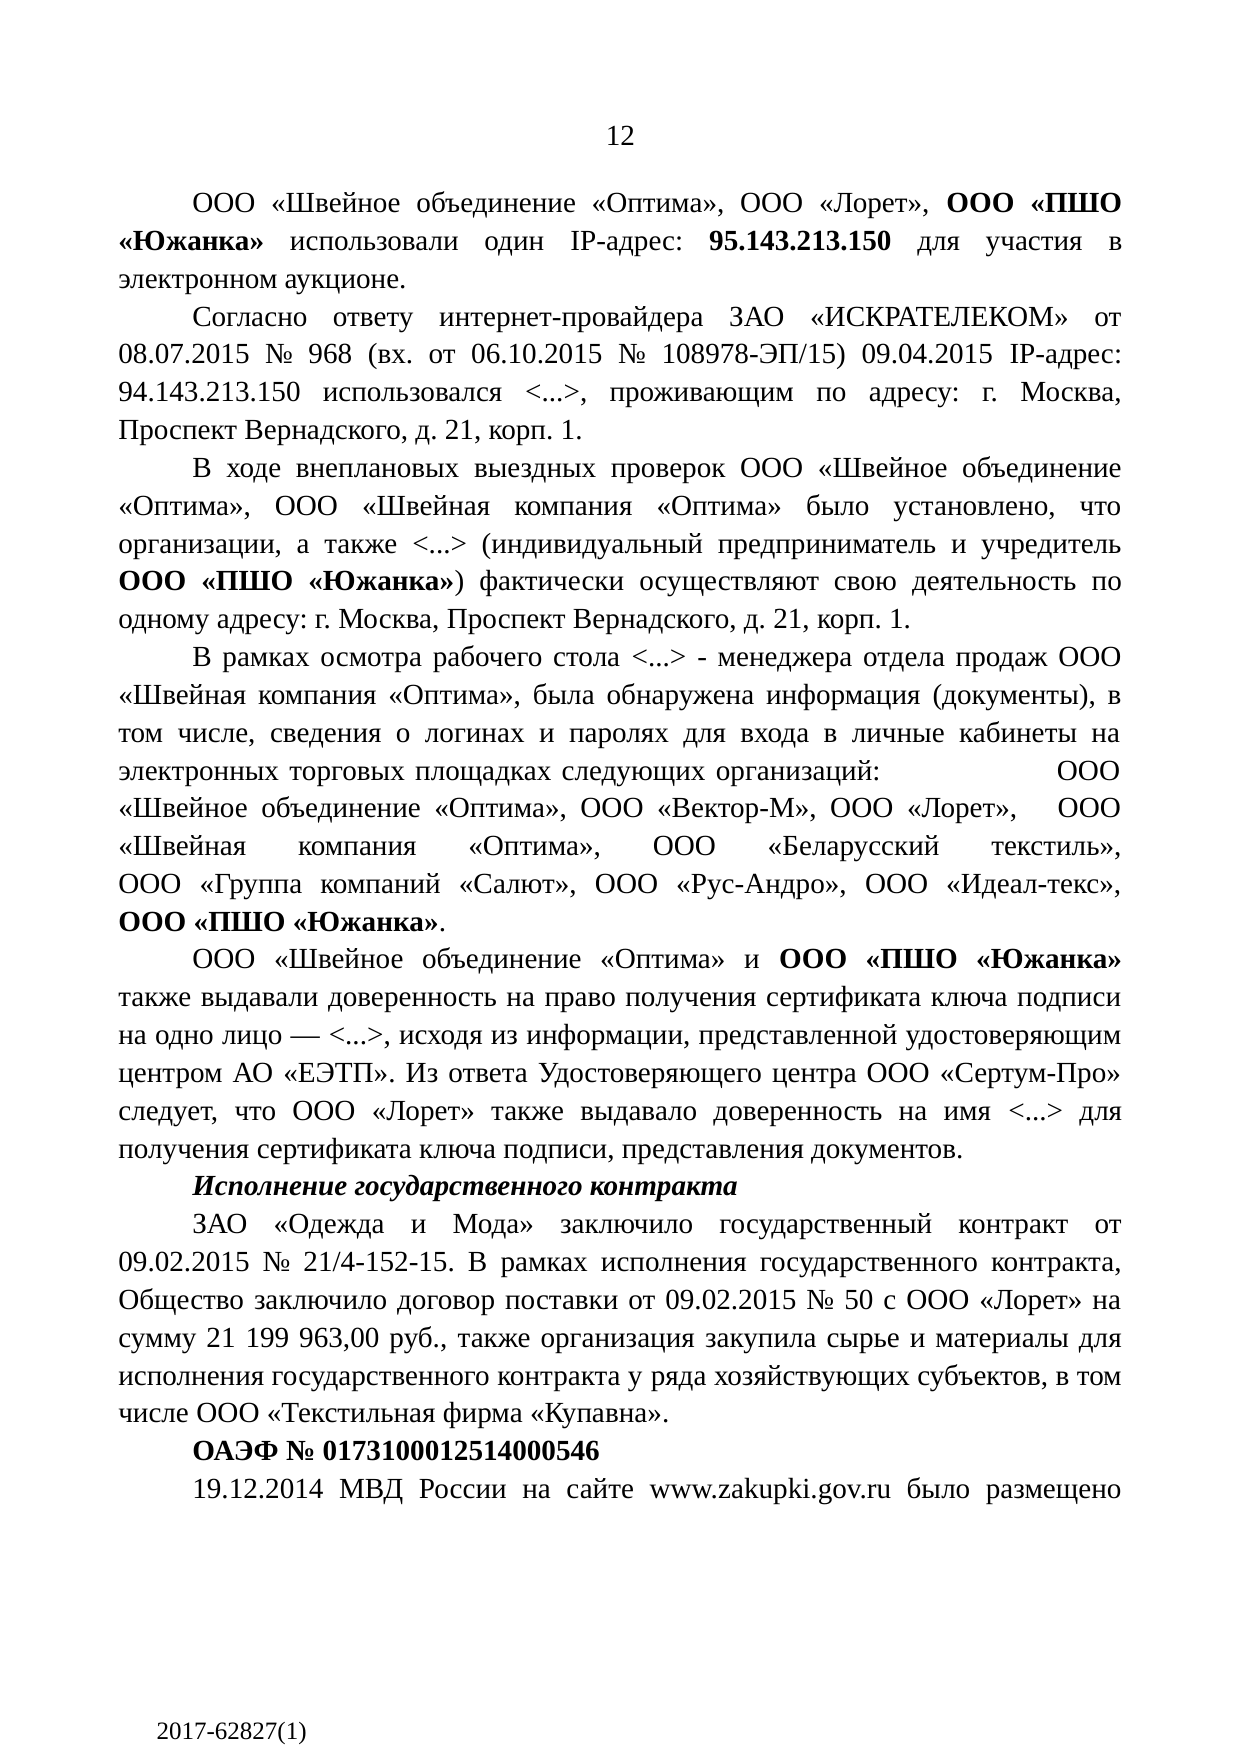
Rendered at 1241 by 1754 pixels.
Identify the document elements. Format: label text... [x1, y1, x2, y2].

text Согласно ответу интернет-провайдера ЗАО «ИСКРАТЕЛЕКОМ» от 08.07.2015 № 968 (вх. от 06.10.2015 № 108978-ЭП/15) 09.04.2015 IP-адрес: 94.143.213.150 использовался <...>, проживающим по адресу: г. Москва, Проспект Вернадского, д. 21, корп. 1. [118, 294, 1122, 446]
text Исполнение государственного контракта [118, 1164, 1122, 1202]
text ООО «Швейное объединение «Оптима», ООО «Лорет», ООО «ПШО «Южанка» использовали один IP-адрес: 95.143.213.150 для участия в электронном аукционе. [118, 181, 1122, 294]
text В ходе внеплановых выездных проверок ООО «Швейное объединение «Оптима», ООО «Швейная компания «Оптима» было установлено, что организации, а также <...> (индивидуальный предприниматель и учредитель ООО «ПШО «Южанка») фактически осуществляют свою деятельность по одному адресу: г. Москва, Проспект Вернадского, д. 21, корп. 1. [118, 446, 1122, 635]
text ЗАО «Одежда и Мода» заключило государственный контракт от 09.02.2015 № 21/4-152-15. В рамках исполнения государственного контракта, Общество заключило договор поставки от 09.02.2015 № 50 с ООО «Лорет» на сумму 21 199 963,00 руб., также организация закупила сырье и материалы для исполнения государственного контракта у ряда хозяйствующих субъектов, в том числе ООО «Текстильная фирма «Купавна». [118, 1202, 1122, 1429]
text В рамках осмотра рабочего стола <...> - менеджера отдела продаж ООО «Швейная компания «Оптима», была обнаружена информация (документы), в том числе, сведения о логинах и паролях для входа в личные кабинеты на электронных торговых площадках следующих организаций: ООО «Швейное объединение «Оптима», ООО «Вектор-М», ООО «Лорет», ООО «Швейная компания «Оптима», ООО «Беларусский текстиль», ООО «Группа компаний «Салют», ООО «Рус-Андро», ООО «Идеал-текс», ООО «ПШО «Южанка». [118, 635, 1122, 937]
text 19.12.2014 МВД России на сайте www.zakupki.gov.ru было размещено [118, 1467, 1122, 1504]
text ООО «Швейное объединение «Оптима» и ООО «ПШО «Южанка» также выдавали доверенность на право получения сертификата ключа подписи на одно лицо — <...>, исходя из информации, представленной удостоверяющим центром АО «ЕЭТП». Из ответа Удостоверяющего центра ООО «Сертум-Про» следует, что ООО «Лорет» также выдавало доверенность на имя <...> для получения сертификата ключа подписи, представления документов. [118, 937, 1122, 1164]
text ОАЭФ № 0173100012514000546 [118, 1429, 1122, 1467]
